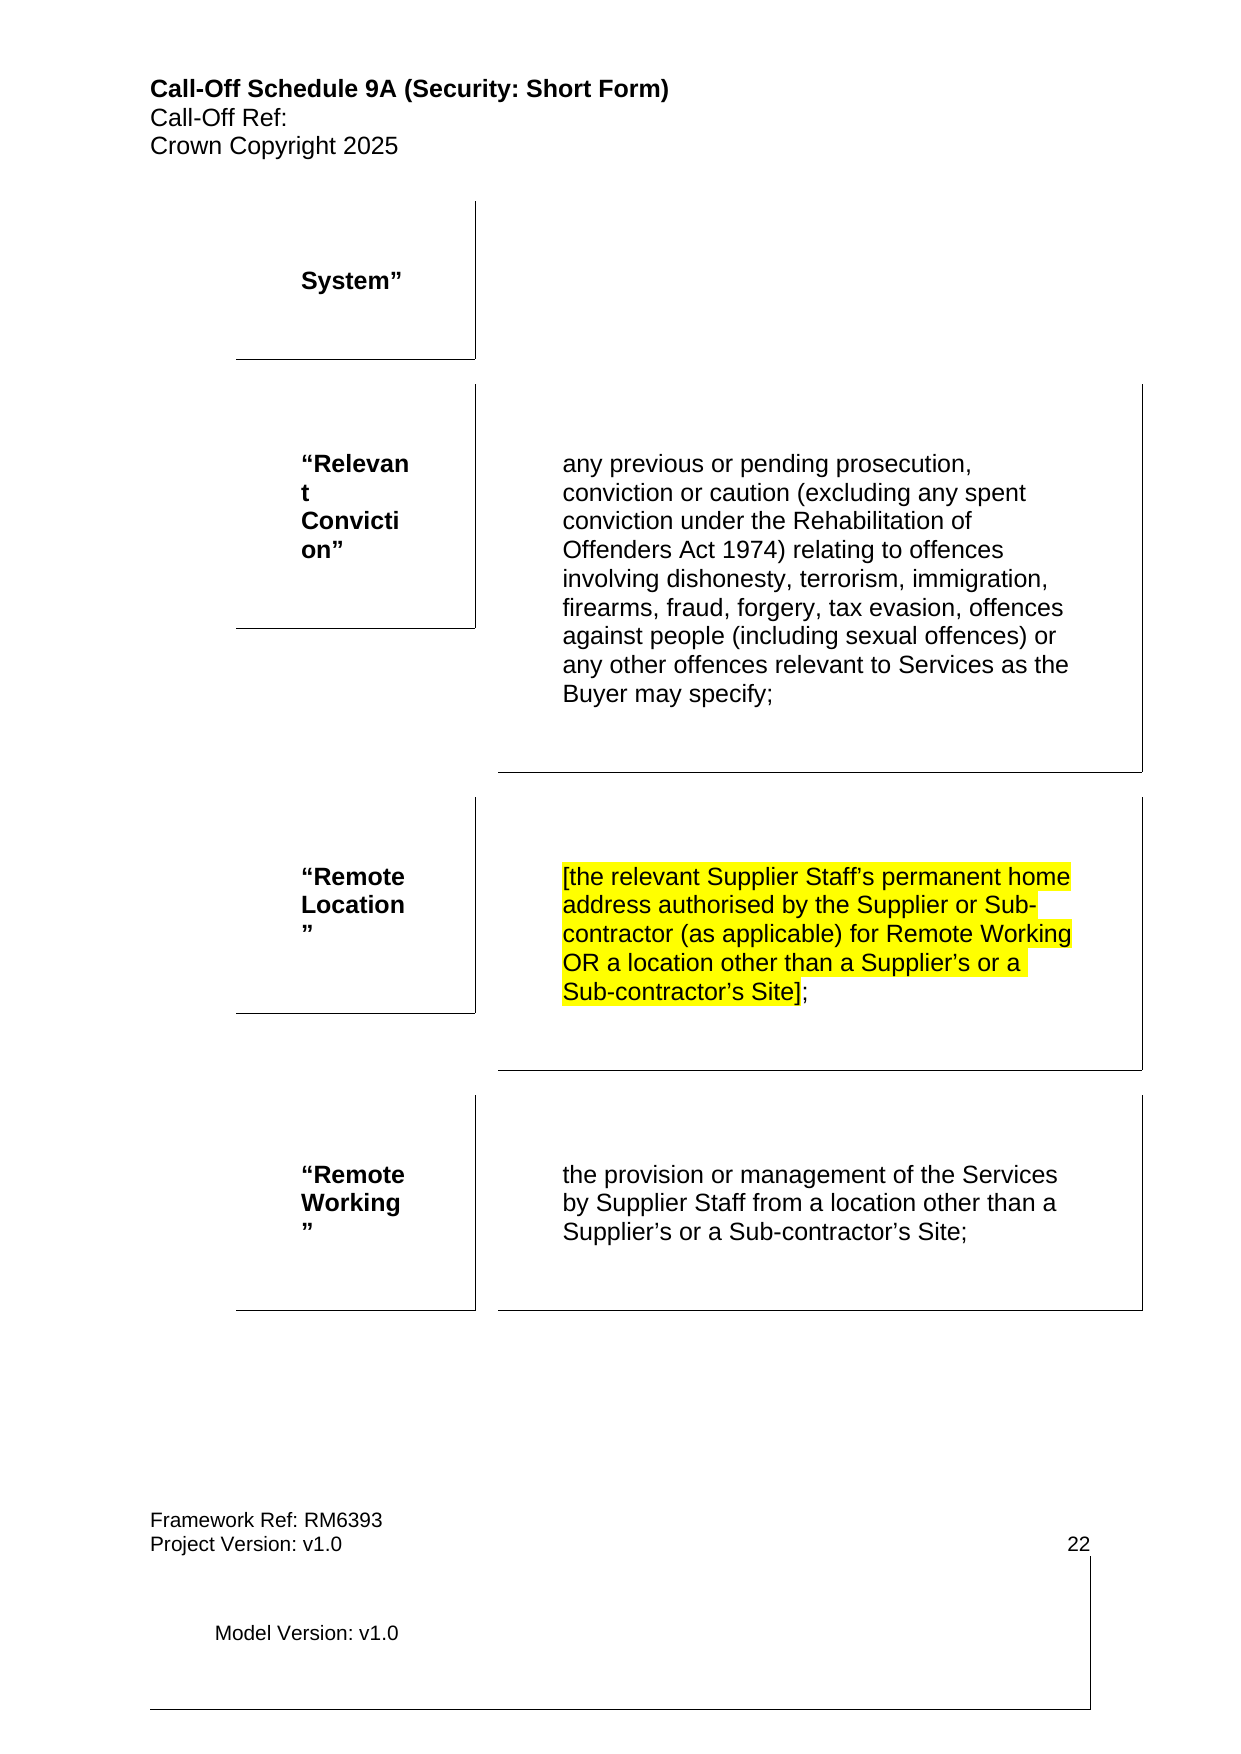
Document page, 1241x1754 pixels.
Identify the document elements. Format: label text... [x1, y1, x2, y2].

table_cell System” [225, 189, 486, 372]
table_cell [the relevant Supplier Staff’s permanent home address authorised by the Supplier or Sub-contractor (as applicable) for Remote Working OR a location other than a Supplier’s or a Sub-contractor’s Site]; [486, 785, 1153, 1083]
table_cell “Remote Working” [225, 1083, 486, 1323]
table_cell [486, 189, 1153, 372]
table_cell “Remote Location” [225, 785, 486, 1083]
table_cell any previous or pending prosecution, conviction or caution (excluding any spent conviction under the Rehabilitation of Offenders Act 1974) relating to offences involving dishonesty, terrorism, immigration, firearms, fraud, forgery, tax evasion, offences against people (including sexual offences) or any other offences relevant to Services as the Buyer may specify; [486, 372, 1153, 785]
table_cell “Relevant Conviction” [225, 372, 486, 785]
table_cell the provision or management of the Services by Supplier Staff from a location other than a Supplier’s or a Sub-contractor’s Site; [486, 1083, 1153, 1323]
